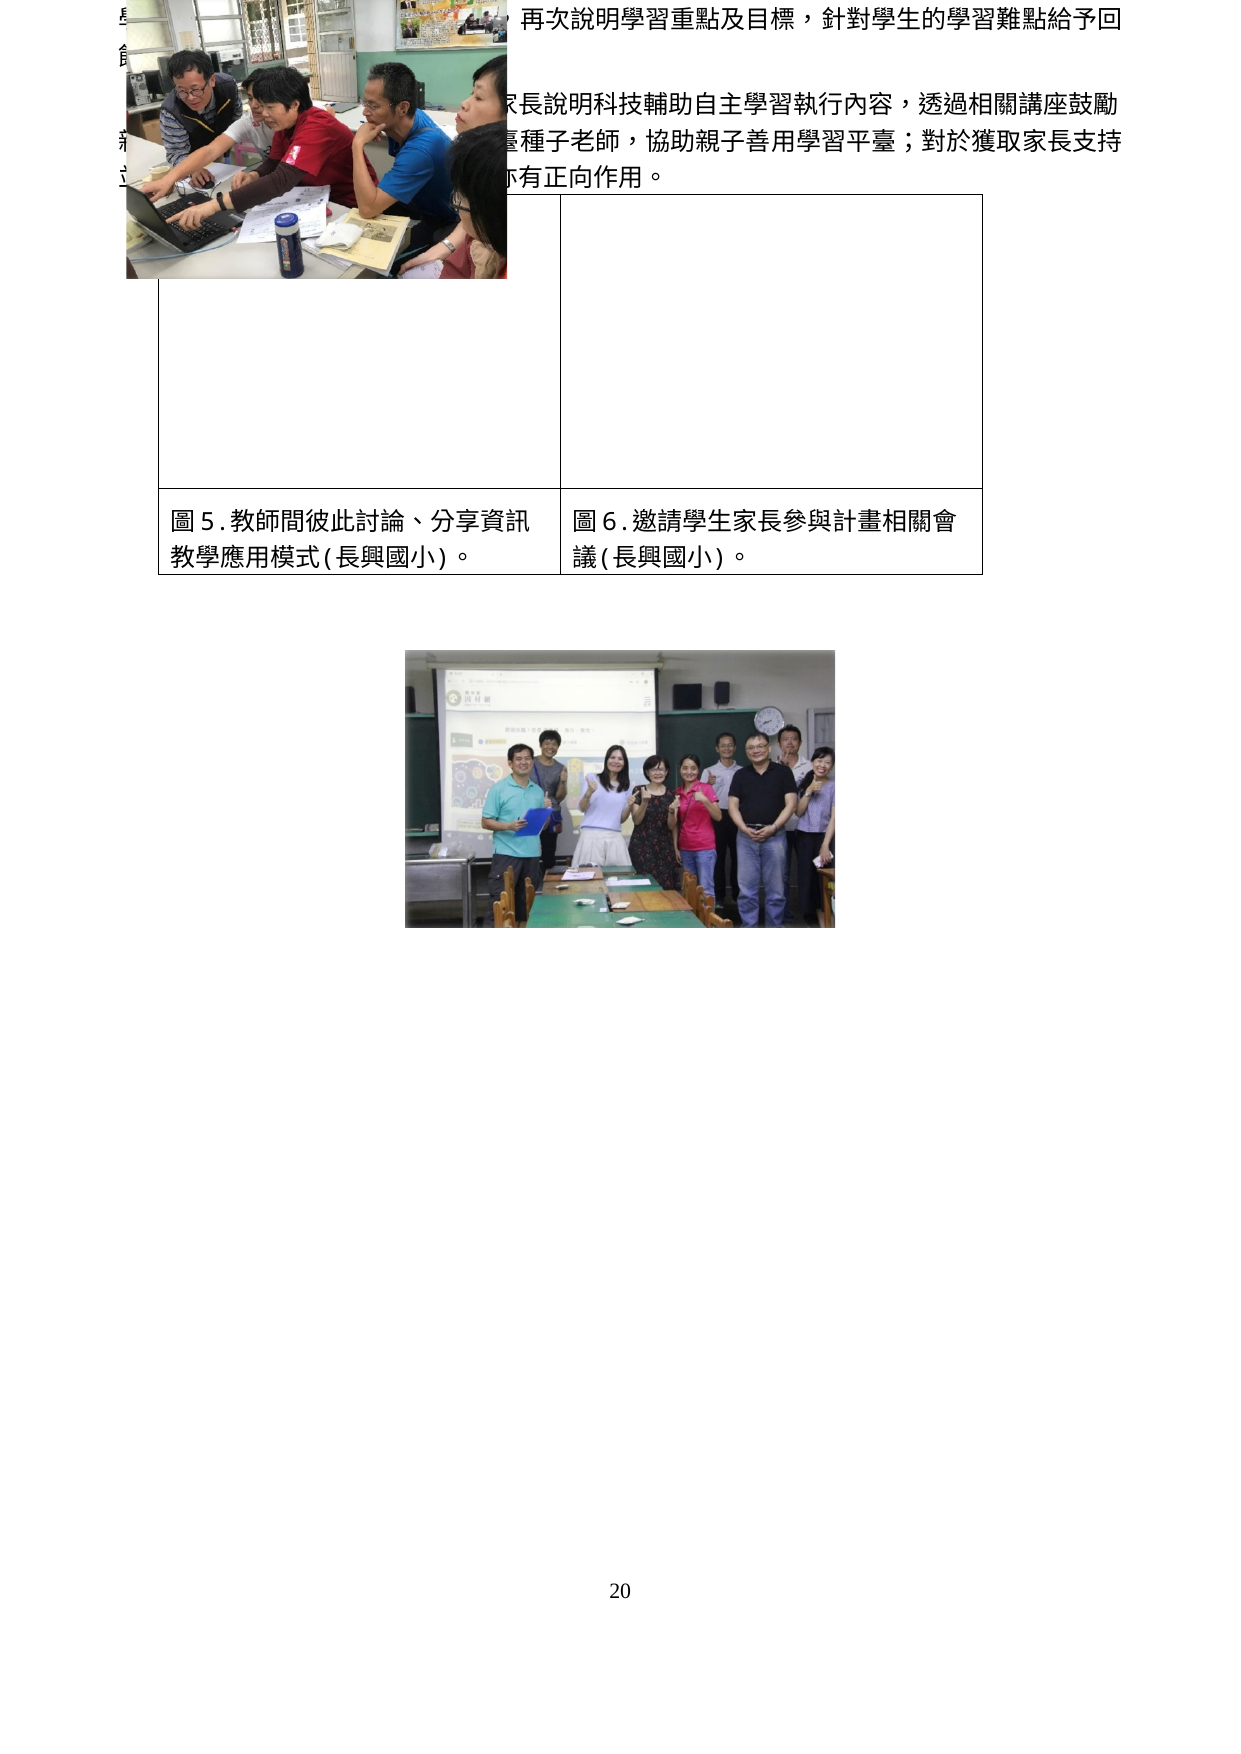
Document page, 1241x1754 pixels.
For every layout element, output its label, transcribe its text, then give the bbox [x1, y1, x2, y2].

text 以綜合活動領域為例，學生於課前透過影片預習上課擬討論之議題，並記錄自己的理解與看法，老師於課堂中結合VR工具(例如太陽系介紹等)及課室管理平臺(Seesaw)的照相、錄影、筆記、小白板等功能，以分組方式討論，並表達對其他組別分享內容的想法和感受，亦可以給予喜歡的作品愛心獎章等回饋；最後應用互動數位輔具(Cram)的小遊戲檢測學生學習成效，教師依據學習成效結果，再次說明學習重點及目標，針對學生的學習難點給予回饋。 [508, 0, 1122, 72]
table_cell 圖5.教師間彼此討論、分享資訊教學應用模式(長興國小)。 [159, 489, 560, 573]
text 另外，長興國小也主動和學生家長說明科技輔助自主學習執行內容，透過相關講座鼓勵親師對話，並積極培育數位學習平臺種子老師，協助親子善用學習平臺；對於獲取家長支持並請其能陪伴及督促學生學習發展亦有正向作用。 [508, 85, 1122, 194]
table_header [561, 195, 982, 487]
table_cell 圖6.邀請學生家長參與計畫相關會議(長興國小)。 [561, 489, 982, 573]
table_header [159, 195, 560, 487]
